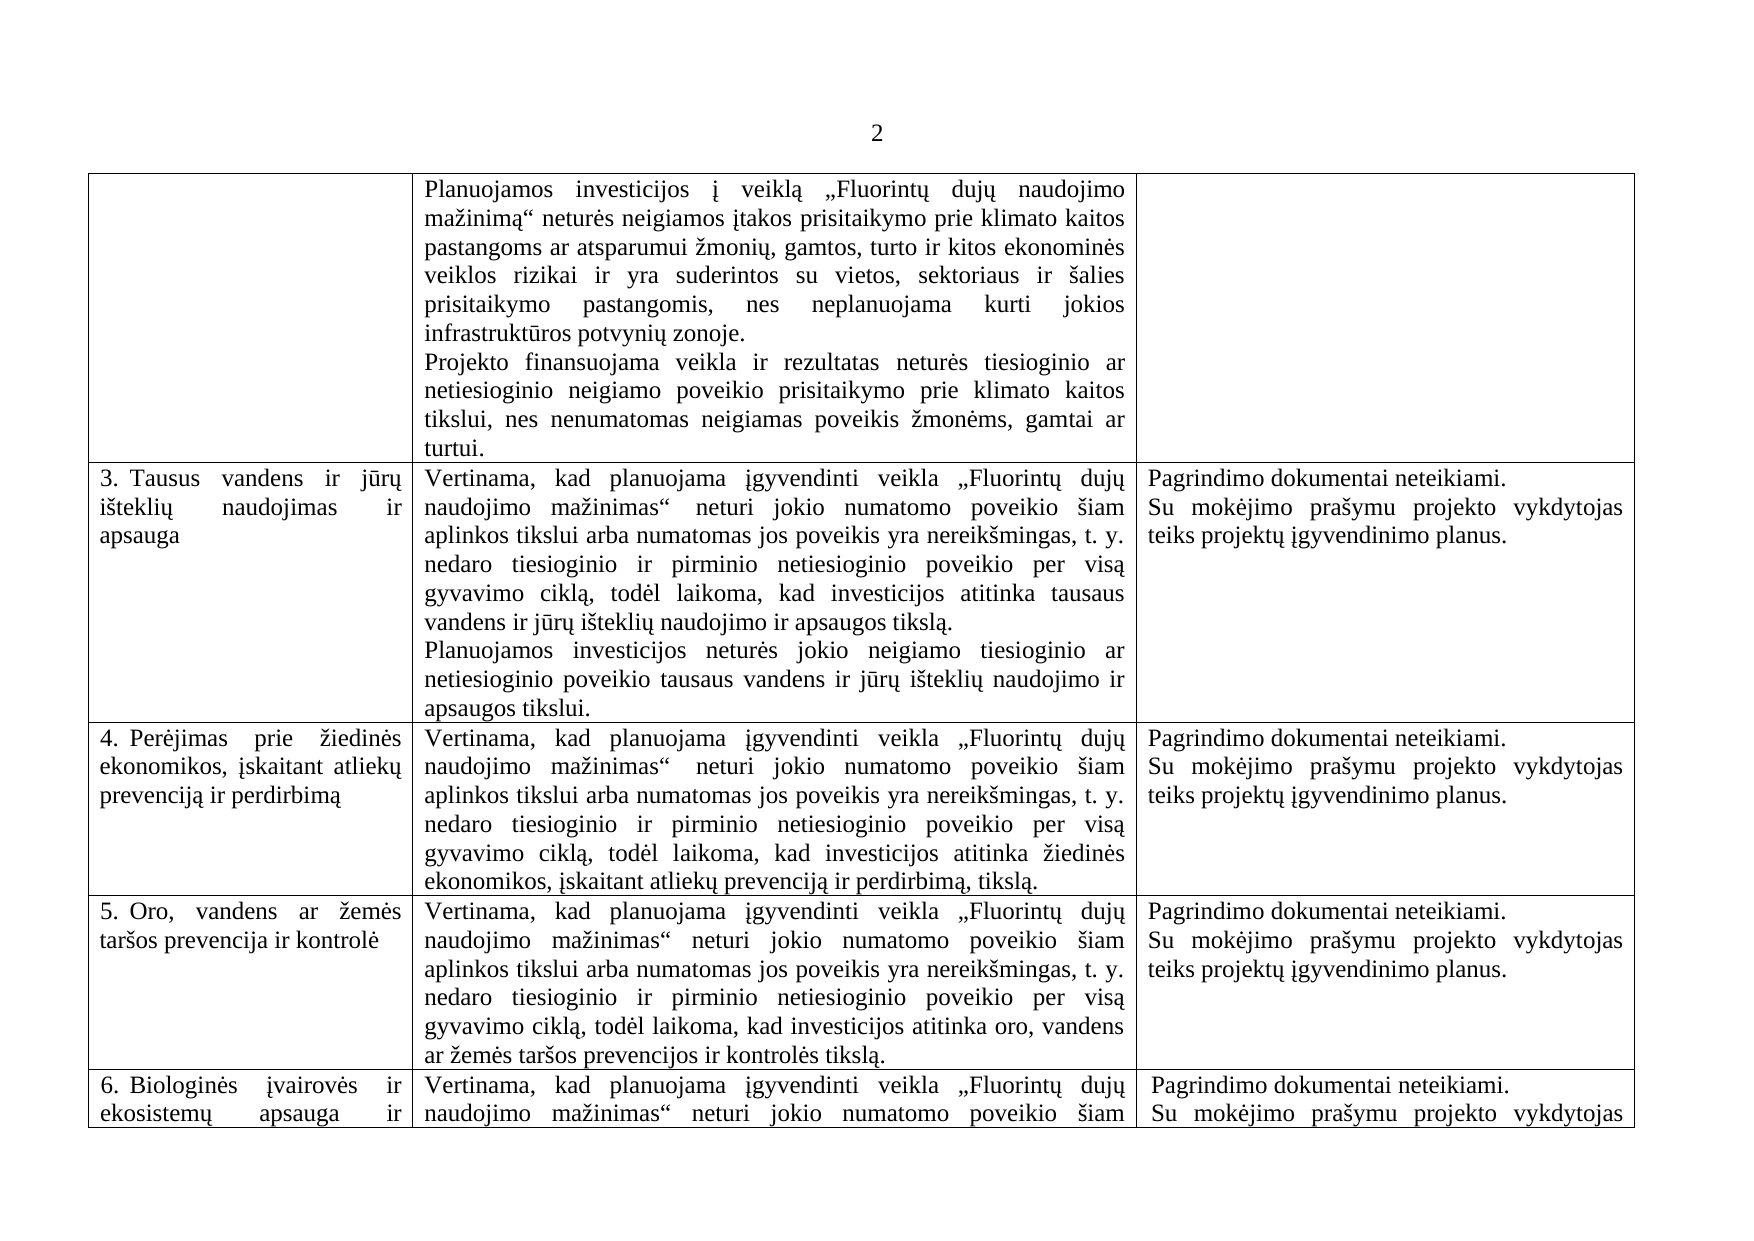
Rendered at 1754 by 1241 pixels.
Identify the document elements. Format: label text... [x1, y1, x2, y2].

table_cell Pagrindimo dokumentai neteikiami. Su mokėjimo prašymu projekto vykdytojas teiks projektų įgyvendinimo planus. [1137, 463, 1634, 722]
table_cell Pagrindimo dokumentai neteikiami. Su mokėjimo prašymu projekto vykdytojas teiks projektų įgyvendinimo planus. [1137, 896, 1634, 1069]
table_cell 6. Biologinės įvairovės ir ekosistemų apsauga ir [89, 1070, 412, 1127]
table_cell Pagrindimo dokumentai neteikiami. Su mokėjimo prašymu projekto vykdytojas [1137, 1070, 1634, 1127]
table_cell Vertinama, kad planuojama įgyvendinti veikla „Fluorintų dujų naudojimo mažinimas“ neturi jokio numatomo poveikio šiam aplinkos tikslui arba numatomas jos poveikis yra nereikšmingas, t. y. nedaro tiesioginio ir pirminio netiesioginio poveikio per visą gyvavimo ciklą, todėl laikoma, kad investicijos atitinka tausaus vandens ir jūrų išteklių naudojimo ir apsaugos tikslą. Planuojamos investicijos neturės jokio neigiamo tiesioginio ar netiesioginio poveikio tausaus vandens ir jūrų išteklių naudojimo ir apsaugos tikslui. [413, 463, 1136, 722]
table_cell 4. Perėjimas prie žiedinės ekonomikos, įskaitant atliekų prevenciją ir perdirbimą [89, 723, 412, 895]
table_cell [89, 174, 412, 462]
table_cell Pagrindimo dokumentai neteikiami. Su mokėjimo prašymu projekto vykdytojas teiks projektų įgyvendinimo planus. [1137, 723, 1634, 895]
table_cell Vertinama, kad planuojama įgyvendinti veikla „Fluorintų dujų naudojimo mažinimas“ neturi jokio numatomo poveikio šiam aplinkos tikslui arba numatomas jos poveikis yra nereikšmingas, t. y. nedaro tiesioginio ir pirminio netiesioginio poveikio per visą gyvavimo ciklą, todėl laikoma, kad investicijos atitinka žiedinės ekonomikos, įskaitant atliekų prevenciją ir perdirbimą, tikslą. [413, 723, 1136, 895]
table_cell Vertinama, kad planuojama įgyvendinti veikla „Fluorintų dujų naudojimo mažinimas“ neturi jokio numatomo poveikio šiam [413, 1070, 1136, 1127]
table_cell 3. Tausus vandens ir jūrų išteklių naudojimas ir apsauga [89, 463, 412, 722]
table_cell 5. Oro, vandens ar žemės taršos prevencija ir kontrolė [89, 896, 412, 1069]
table_cell [1137, 174, 1634, 462]
table_cell Vertinama, kad planuojama įgyvendinti veikla „Fluorintų dujų naudojimo mažinimas“ neturi jokio numatomo poveikio šiam aplinkos tikslui arba numatomas jos poveikis yra nereikšmingas, t. y. nedaro tiesioginio ir pirminio netiesioginio poveikio per visą gyvavimo ciklą, todėl laikoma, kad investicijos atitinka oro, vandens ar žemės taršos prevencijos ir kontrolės tikslą. [413, 896, 1136, 1069]
table_cell Planuojamos investicijos į veiklą „Fluorintų dujų naudojimo mažinimą“ neturės neigiamos įtakos prisitaikymo prie klimato kaitos pastangoms ar atsparumui žmonių, gamtos, turto ir kitos ekonominės veiklos rizikai ir yra suderintos su vietos, sektoriaus ir šalies prisitaikymo pastangomis, nes neplanuojama kurti jokios infrastruktūros potvynių zonoje. Projekto finansuojama veikla ir rezultatas neturės tiesioginio ar netiesioginio neigiamo poveikio prisitaikymo prie klimato kaitos tikslui, nes nenumatomas neigiamas poveikis žmonėms, gamtai ar turtui. [413, 174, 1136, 462]
